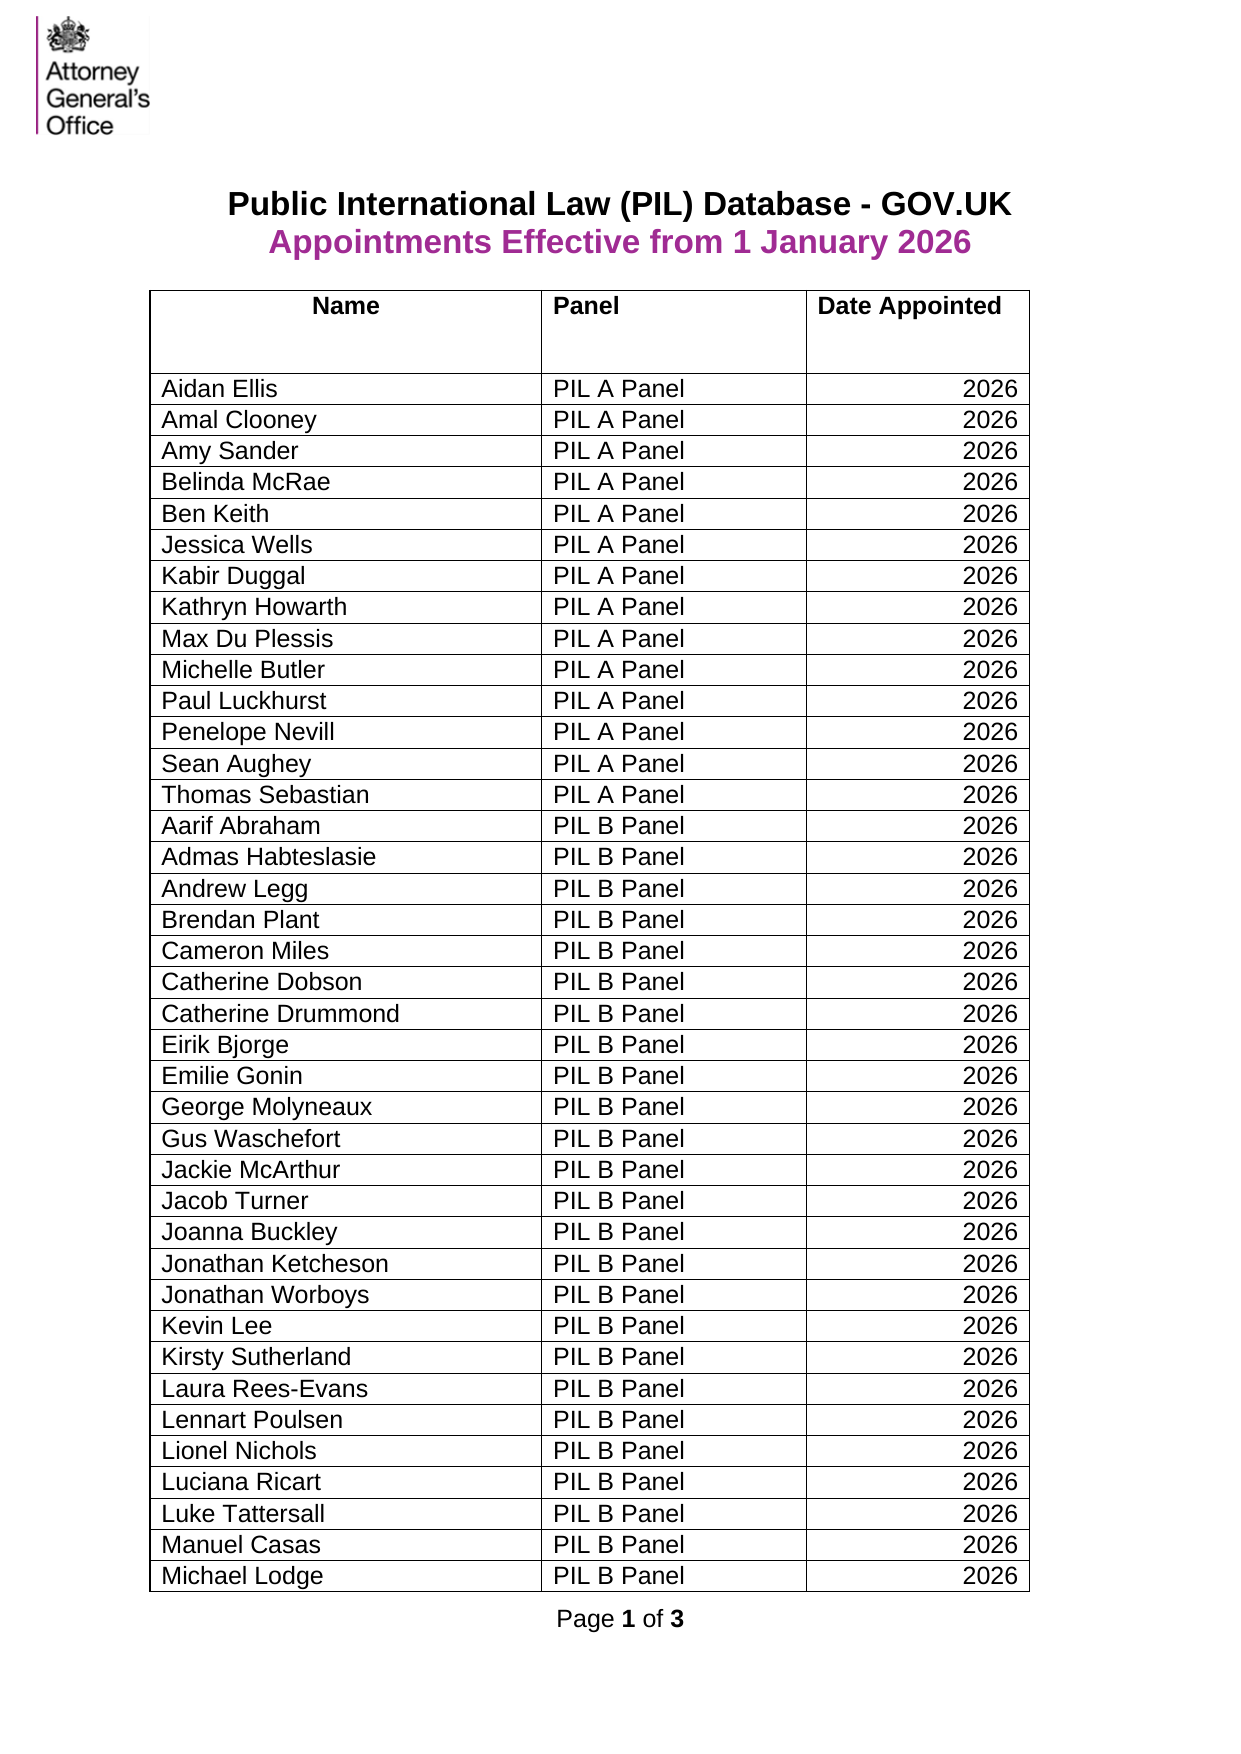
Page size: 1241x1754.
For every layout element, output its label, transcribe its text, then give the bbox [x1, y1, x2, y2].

table_cell PIL A Panel [542, 374, 806, 404]
table_cell Kirsty Sutherland [151, 1342, 541, 1372]
table_cell Brendan Plant [151, 905, 541, 935]
table_cell 2026 [807, 1467, 1029, 1497]
table_cell 2026 [807, 467, 1029, 497]
table_cell PIL B Panel [542, 1499, 806, 1529]
table_cell 2026 [807, 874, 1029, 904]
table_cell Thomas Sebastian [151, 780, 541, 810]
text Public International Law (PIL) Database - GOV.UK Appointments Effective from 1 January 2026 [150, 184, 1090, 261]
table_cell Andrew Legg [151, 874, 541, 904]
table_cell PIL A Panel [542, 561, 806, 591]
table_cell 2026 [807, 936, 1029, 966]
table_cell Admas Habteslasie [151, 842, 541, 872]
table_cell PIL B Panel [542, 1155, 806, 1185]
table_cell 2026 [807, 1374, 1029, 1404]
table_cell PIL B Panel [542, 905, 806, 935]
table_cell Aidan Ellis [151, 374, 541, 404]
table_cell PIL B Panel [542, 1124, 806, 1154]
table_cell Michael Lodge [151, 1561, 541, 1591]
table_cell 2026 [807, 1155, 1029, 1185]
table_cell PIL B Panel [542, 1342, 806, 1372]
table_cell 2026 [807, 1061, 1029, 1091]
table_cell Sean Aughey [151, 749, 541, 779]
table_cell Kathryn Howarth [151, 592, 541, 622]
table_cell PIL B Panel [542, 999, 806, 1029]
table_cell PIL B Panel [542, 811, 806, 841]
table_cell PIL A Panel [542, 436, 806, 466]
table_cell 2026 [807, 842, 1029, 872]
table_cell 2026 [807, 530, 1029, 560]
table_cell PIL B Panel [542, 874, 806, 904]
table_cell PIL B Panel [542, 1217, 806, 1247]
table_cell 2026 [807, 561, 1029, 591]
table_cell PIL A Panel [542, 592, 806, 622]
table_cell 2026 [807, 1092, 1029, 1122]
table_cell PIL B Panel [542, 1436, 806, 1466]
table_cell PIL A Panel [542, 624, 806, 654]
table_cell 2026 [807, 374, 1029, 404]
table_cell Ben Keith [151, 499, 541, 529]
table_cell Kevin Lee [151, 1311, 541, 1341]
table_cell 2026 [807, 686, 1029, 716]
table_cell Penelope Nevill [151, 717, 541, 747]
table_cell Aarif Abraham [151, 811, 541, 841]
table_cell Jonathan Ketcheson [151, 1249, 541, 1279]
table_header Panel [542, 291, 806, 372]
table_cell Luciana Ricart [151, 1467, 541, 1497]
table_cell 2026 [807, 1342, 1029, 1372]
table_cell PIL B Panel [542, 1030, 806, 1060]
table_cell 2026 [807, 717, 1029, 747]
table_cell PIL B Panel [542, 967, 806, 997]
table_cell 2026 [807, 499, 1029, 529]
table_cell Michelle Butler [151, 655, 541, 685]
table_cell PIL A Panel [542, 749, 806, 779]
table_cell PIL B Panel [542, 1374, 806, 1404]
table_cell PIL B Panel [542, 1092, 806, 1122]
table_cell 2026 [807, 624, 1029, 654]
table_cell Joanna Buckley [151, 1217, 541, 1247]
table_cell 2026 [807, 436, 1029, 466]
table_cell PIL A Panel [542, 717, 806, 747]
table_cell 2026 [807, 811, 1029, 841]
table_cell 2026 [807, 1561, 1029, 1591]
table_cell 2026 [807, 592, 1029, 622]
table_cell Catherine Dobson [151, 967, 541, 997]
table_cell 2026 [807, 999, 1029, 1029]
table_cell Laura Rees-Evans [151, 1374, 541, 1404]
table_cell Max Du Plessis [151, 624, 541, 654]
table_cell Paul Luckhurst [151, 686, 541, 716]
table_cell Jackie McArthur [151, 1155, 541, 1185]
table_cell 2026 [807, 1499, 1029, 1529]
table_cell 2026 [807, 1280, 1029, 1310]
table_cell 2026 [807, 780, 1029, 810]
table_cell PIL B Panel [542, 1467, 806, 1497]
table_cell PIL B Panel [542, 1405, 806, 1435]
table_cell 2026 [807, 1030, 1029, 1060]
table_cell PIL A Panel [542, 405, 806, 435]
table_cell 2026 [807, 1186, 1029, 1216]
table_cell 2026 [807, 655, 1029, 685]
table_cell PIL A Panel [542, 467, 806, 497]
table_cell 2026 [807, 1217, 1029, 1247]
table_cell Jonathan Worboys [151, 1280, 541, 1310]
table_cell Eirik Bjorge [151, 1030, 541, 1060]
table_cell PIL B Panel [542, 1061, 806, 1091]
table_cell PIL B Panel [542, 1249, 806, 1279]
table_cell Amy Sander [151, 436, 541, 466]
table_cell PIL B Panel [542, 1530, 806, 1560]
table_cell 2026 [807, 967, 1029, 997]
table_cell Manuel Casas [151, 1530, 541, 1560]
table_cell 2026 [807, 1530, 1029, 1560]
table_cell Kabir Duggal [151, 561, 541, 591]
table_cell 2026 [807, 1249, 1029, 1279]
table_cell Gus Waschefort [151, 1124, 541, 1154]
table_cell PIL B Panel [542, 1280, 806, 1310]
table_cell PIL B Panel [542, 1186, 806, 1216]
table_cell PIL B Panel [542, 1311, 806, 1341]
table_cell PIL A Panel [542, 780, 806, 810]
table_cell 2026 [807, 1124, 1029, 1154]
table_cell Jessica Wells [151, 530, 541, 560]
table_cell PIL B Panel [542, 1561, 806, 1591]
table_cell Lennart Poulsen [151, 1405, 541, 1435]
table_cell Catherine Drummond [151, 999, 541, 1029]
table_cell PIL B Panel [542, 842, 806, 872]
table_cell 2026 [807, 905, 1029, 935]
table_header Name [151, 291, 541, 372]
table_cell PIL B Panel [542, 936, 806, 966]
table_cell Jacob Turner [151, 1186, 541, 1216]
table_cell Belinda McRae [151, 467, 541, 497]
table_cell 2026 [807, 1311, 1029, 1341]
table_cell Cameron Miles [151, 936, 541, 966]
table_cell Lionel Nichols [151, 1436, 541, 1466]
table_cell 2026 [807, 405, 1029, 435]
table_cell Luke Tattersall [151, 1499, 541, 1529]
table_cell Amal Clooney [151, 405, 541, 435]
table_cell PIL A Panel [542, 499, 806, 529]
table_header Date Appointed [807, 291, 1029, 372]
table_cell George Molyneaux [151, 1092, 541, 1122]
table_cell PIL A Panel [542, 686, 806, 716]
table_cell Emilie Gonin [151, 1061, 541, 1091]
table_cell 2026 [807, 1405, 1029, 1435]
table_cell PIL A Panel [542, 655, 806, 685]
table_cell 2026 [807, 749, 1029, 779]
table_cell 2026 [807, 1436, 1029, 1466]
table_cell PIL A Panel [542, 530, 806, 560]
